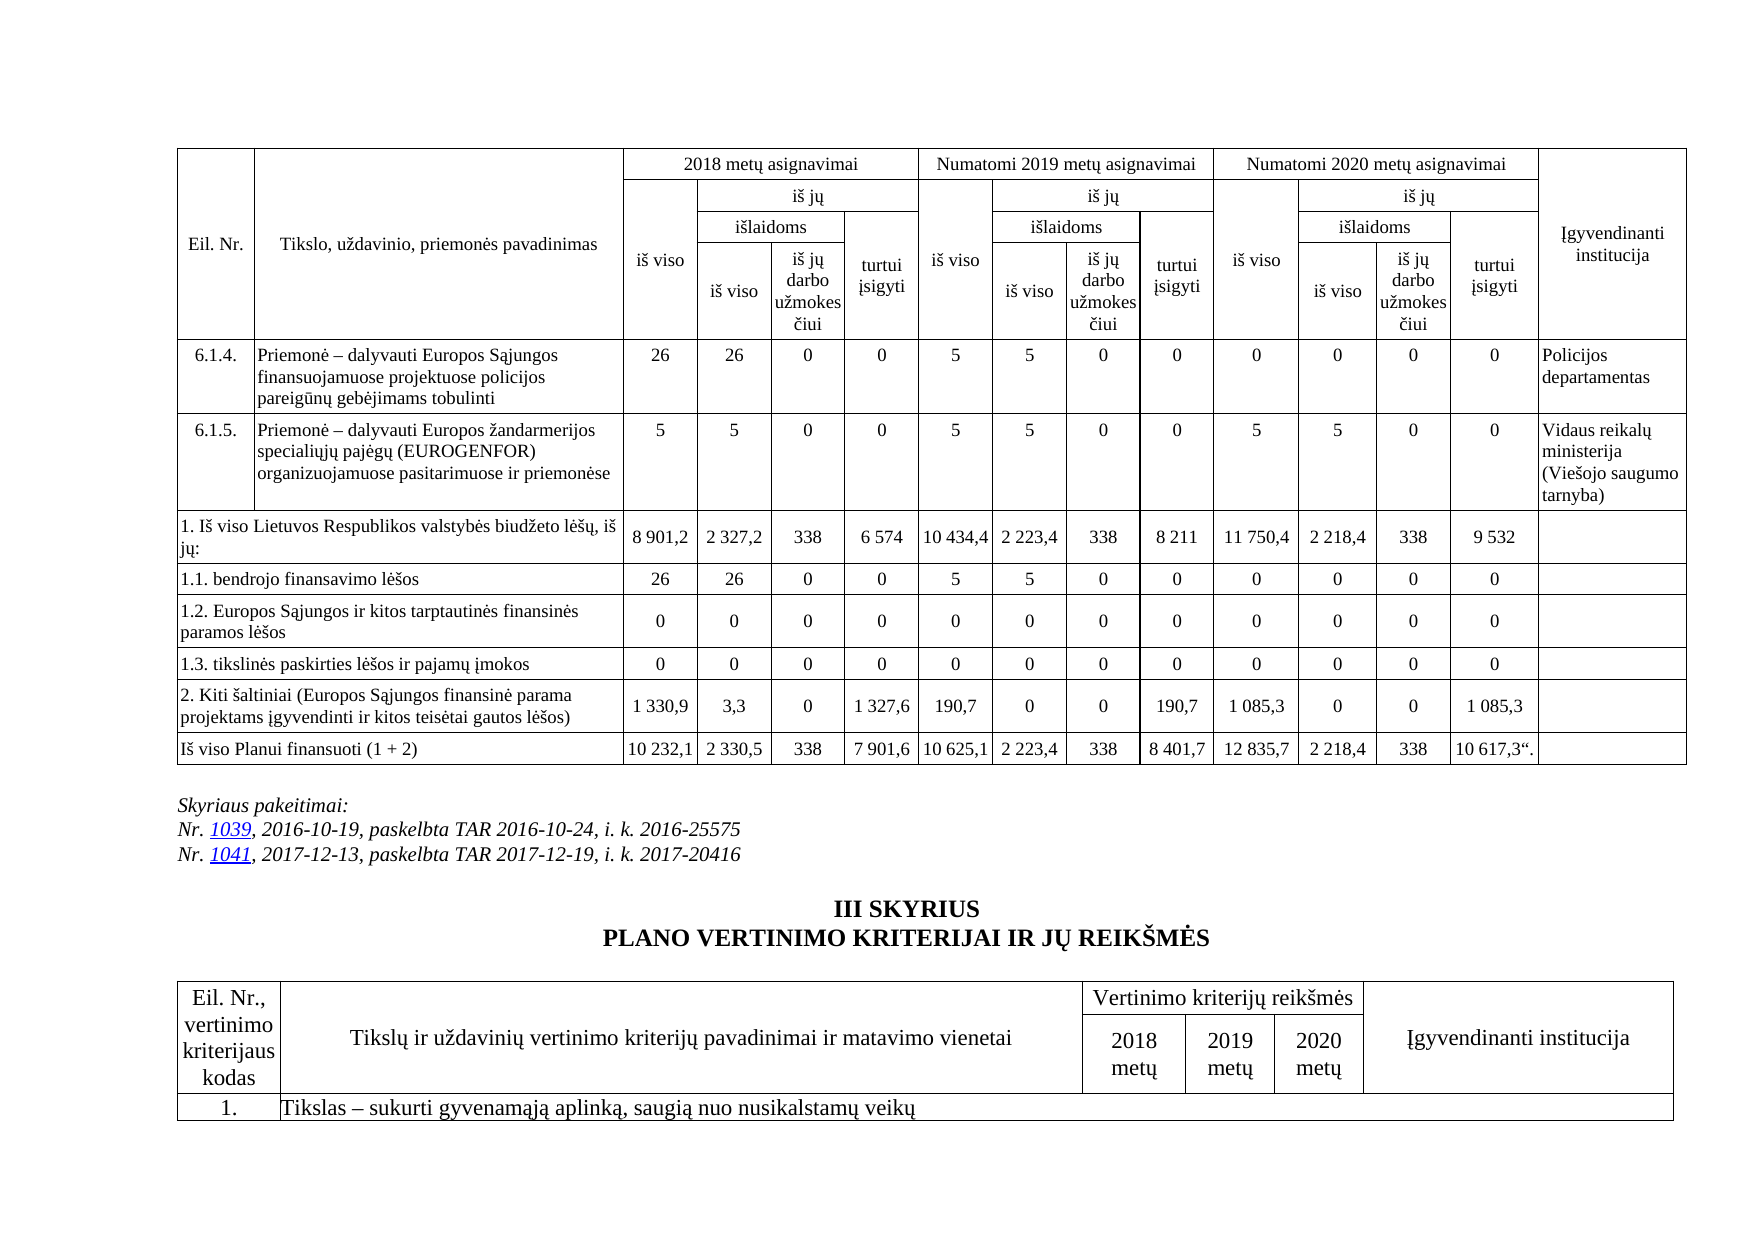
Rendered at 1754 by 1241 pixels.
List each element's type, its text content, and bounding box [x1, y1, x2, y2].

table_cell 0 [1377, 564, 1450, 594]
table_cell 0 [1067, 595, 1139, 647]
table_cell 0 [624, 595, 697, 647]
table_cell 2 223,4 [993, 511, 1066, 563]
table_cell 5 [919, 564, 992, 594]
table_cell [1539, 648, 1686, 679]
table_cell iš jų [1299, 180, 1538, 211]
table_header Įgyvendinanti institucija [1539, 149, 1686, 338]
table_cell 10 434,4 [919, 511, 992, 563]
table_cell 2019 metų [1186, 1015, 1274, 1093]
table_cell 0 [919, 648, 992, 679]
table_cell iš viso [1214, 180, 1298, 338]
table_cell 0 [698, 595, 771, 647]
table_cell iš viso [993, 243, 1066, 338]
table_cell išlaidoms [698, 212, 844, 242]
table_cell 7 901,6 [845, 733, 918, 763]
table_cell turtui įsigyti [845, 212, 918, 338]
table_cell 0 [1451, 414, 1538, 509]
table_cell 0 [845, 595, 918, 647]
table_cell 10 232,1 [624, 733, 697, 763]
table_cell 11 750,4 [1214, 511, 1298, 563]
table_cell 0 [1141, 564, 1213, 594]
table_cell 5 [993, 564, 1066, 594]
table_cell iš jų [993, 180, 1213, 211]
table_cell 0 [919, 595, 992, 647]
table_cell 5 [698, 414, 771, 509]
table_cell iš viso [698, 243, 771, 338]
table_cell Tikslas – sukurti gyvenamąją aplinką, saugią nuo nusikalstamų veikų [281, 1094, 1673, 1120]
table_cell 0 [1377, 414, 1450, 509]
table_cell Priemonė – dalyvauti Europos Sąjungos finansuojamuose projektuose policijos pareigūnų gebėjimams tobulinti [255, 340, 623, 413]
table_cell 0 [1377, 680, 1450, 732]
table_cell 0 [1299, 595, 1376, 647]
table_cell 0 [772, 414, 844, 509]
table_cell 8 901,2 [624, 511, 697, 563]
table_cell 9 532 [1451, 511, 1538, 563]
table_header 2018 metų asignavimai [624, 149, 918, 179]
text Nr. 1039, 2016-10-19, paskelbta TAR 2016-10-24, i. k. 2016-25575 [177, 817, 1636, 841]
text III SKYRIUS [177, 894, 1636, 923]
table_cell 0 [1214, 648, 1298, 679]
table_cell 1 327,6 [845, 680, 918, 732]
table_header Eil. Nr., vertinimo kriterijaus kodas [178, 982, 280, 1093]
table_cell Iš viso Planui finansuoti (1 + 2) [178, 733, 623, 763]
table_cell 0 [1067, 648, 1139, 679]
table_cell 0 [993, 648, 1066, 679]
table_cell 5 [993, 414, 1066, 509]
table_cell 6.1.5. [178, 414, 254, 509]
table_cell 0 [1214, 595, 1298, 647]
table_cell 0 [993, 595, 1066, 647]
table_cell 0 [1067, 340, 1139, 413]
table_cell 26 [624, 564, 697, 594]
table_cell 0 [845, 340, 918, 413]
table_cell 10 625,1 [919, 733, 992, 763]
table_cell 0 [624, 648, 697, 679]
table_cell 0 [845, 564, 918, 594]
table_cell Vidaus reikalų ministerija (Viešojo saugumo tarnyba) [1539, 414, 1686, 509]
table_cell 190,7 [919, 680, 992, 732]
table_cell išlaidoms [1299, 212, 1450, 242]
table_cell [1539, 680, 1686, 732]
table_cell 1. [178, 1094, 280, 1120]
table_cell iš viso [624, 180, 697, 338]
table_cell 1.3. tikslinės paskirties lėšos ir pajamų įmokos [178, 648, 623, 679]
table_cell 338 [1377, 511, 1450, 563]
table_cell 0 [772, 680, 844, 732]
table_cell [1539, 511, 1686, 563]
table_cell 0 [1214, 564, 1298, 594]
table_cell 26 [698, 340, 771, 413]
table_header Tikslo, uždavinio, priemonės pavadinimas [255, 149, 623, 338]
table_cell iš jų darbo užmokesčiui [1067, 243, 1139, 338]
table_cell 0 [845, 414, 918, 509]
table_cell 0 [1214, 340, 1298, 413]
table_header Vertinimo kriterijų reikšmės [1083, 982, 1363, 1014]
table_cell 26 [624, 340, 697, 413]
table_cell 0 [1377, 340, 1450, 413]
table_cell 10 617,3“. [1451, 733, 1538, 763]
table_cell 5 [993, 340, 1066, 413]
table_cell 6 574 [845, 511, 918, 563]
table_cell 0 [1299, 564, 1376, 594]
table_cell 0 [1141, 648, 1213, 679]
table_cell 0 [1141, 340, 1213, 413]
table_cell 26 [698, 564, 771, 594]
table_cell 5 [624, 414, 697, 509]
table_header Tikslų ir uždavinių vertinimo kriterijų pavadinimai ir matavimo vienetai [281, 982, 1082, 1093]
table_cell 338 [772, 733, 844, 763]
table_cell 1 085,3 [1451, 680, 1538, 732]
table_cell 0 [1451, 564, 1538, 594]
table_cell 0 [698, 648, 771, 679]
table_cell 2 223,4 [993, 733, 1066, 763]
text Skyriaus pakeitimai: [177, 793, 1636, 817]
table_cell [1539, 733, 1686, 763]
table_cell 5 [1214, 414, 1298, 509]
text Nr. 1041, 2017-12-13, paskelbta TAR 2017-12-19, i. k. 2017-20416 [177, 841, 1636, 866]
table_cell 5 [919, 414, 992, 509]
table_header Numatomi 2019 metų asignavimai [919, 149, 1213, 179]
table_cell 0 [1299, 648, 1376, 679]
table_cell 1. Iš viso Lietuvos Respublikos valstybės biudžeto lėšų, iš jų: [178, 511, 623, 563]
table_cell 8 401,7 [1141, 733, 1213, 763]
table_cell 0 [772, 340, 844, 413]
table_cell 0 [993, 680, 1066, 732]
table_cell 0 [1451, 648, 1538, 679]
table_cell 5 [1299, 414, 1376, 509]
table_cell 2 218,4 [1299, 733, 1376, 763]
table_cell 0 [772, 648, 844, 679]
table_cell [1539, 595, 1686, 647]
table_cell 0 [1067, 680, 1139, 732]
table_cell 0 [1451, 340, 1538, 413]
table_cell 8 211 [1141, 511, 1213, 563]
table_cell 0 [1141, 595, 1213, 647]
table_cell iš jų darbo užmokesčiui [1377, 243, 1450, 338]
table_cell 338 [1067, 511, 1139, 563]
table_cell 0 [1067, 414, 1139, 509]
table_cell 0 [845, 648, 918, 679]
table_cell 1 085,3 [1214, 680, 1298, 732]
table_header Įgyvendinanti institucija [1364, 982, 1673, 1093]
table_cell 0 [1299, 680, 1376, 732]
table_cell Policijos departamentas [1539, 340, 1686, 413]
table_cell išlaidoms [993, 212, 1139, 242]
text PLANO VERTINIMO KRITERIJAI IR JŲ REIKŠMĖS [177, 923, 1636, 952]
table_cell 1.1. bendrojo finansavimo lėšos [178, 564, 623, 594]
table_cell 1.2. Europos Sąjungos ir kitos tarptautinės finansinės paramos lėšos [178, 595, 623, 647]
table_header Numatomi 2020 metų asignavimai [1214, 149, 1538, 179]
table_cell 2. Kiti šaltiniai (Europos Sąjungos finansinė parama projektams įgyvendinti ir kitos teisėtai gautos lėšos) [178, 680, 623, 732]
table_cell iš viso [1299, 243, 1376, 338]
table_cell 3,3 [698, 680, 771, 732]
table_cell iš viso [919, 180, 992, 338]
table_cell 338 [1067, 733, 1139, 763]
table_cell 0 [1067, 564, 1139, 594]
table_cell 2 330,5 [698, 733, 771, 763]
table_cell iš jų [698, 180, 918, 211]
table_cell 338 [1377, 733, 1450, 763]
table_cell iš jų darbo užmokesčiui [772, 243, 844, 338]
table_cell 2 327,2 [698, 511, 771, 563]
table_cell 0 [1377, 648, 1450, 679]
table_cell 338 [772, 511, 844, 563]
table_cell 5 [919, 340, 992, 413]
table_cell 2020 metų [1275, 1015, 1363, 1093]
table_cell 0 [1141, 414, 1213, 509]
table_cell [1539, 564, 1686, 594]
table_cell 0 [1377, 595, 1450, 647]
table_cell 12 835,7 [1214, 733, 1298, 763]
table_cell turtui įsigyti [1141, 212, 1213, 338]
table_cell 0 [772, 564, 844, 594]
table_cell Priemonė – dalyvauti Europos žandarmerijos specialiųjų pajėgų (EUROGENFOR) organizuojamuose pasitarimuose ir priemonėse [255, 414, 623, 509]
table_cell 0 [1451, 595, 1538, 647]
table_cell 2 218,4 [1299, 511, 1376, 563]
table_cell 0 [1299, 340, 1376, 413]
table_cell 0 [772, 595, 844, 647]
table_cell 2018 metų [1083, 1015, 1185, 1093]
table_cell turtui įsigyti [1451, 212, 1538, 338]
table_header Eil. Nr. [178, 149, 254, 338]
table_cell 190,7 [1141, 680, 1213, 732]
table_cell 1 330,9 [624, 680, 697, 732]
table_cell 6.1.4. [178, 340, 254, 413]
